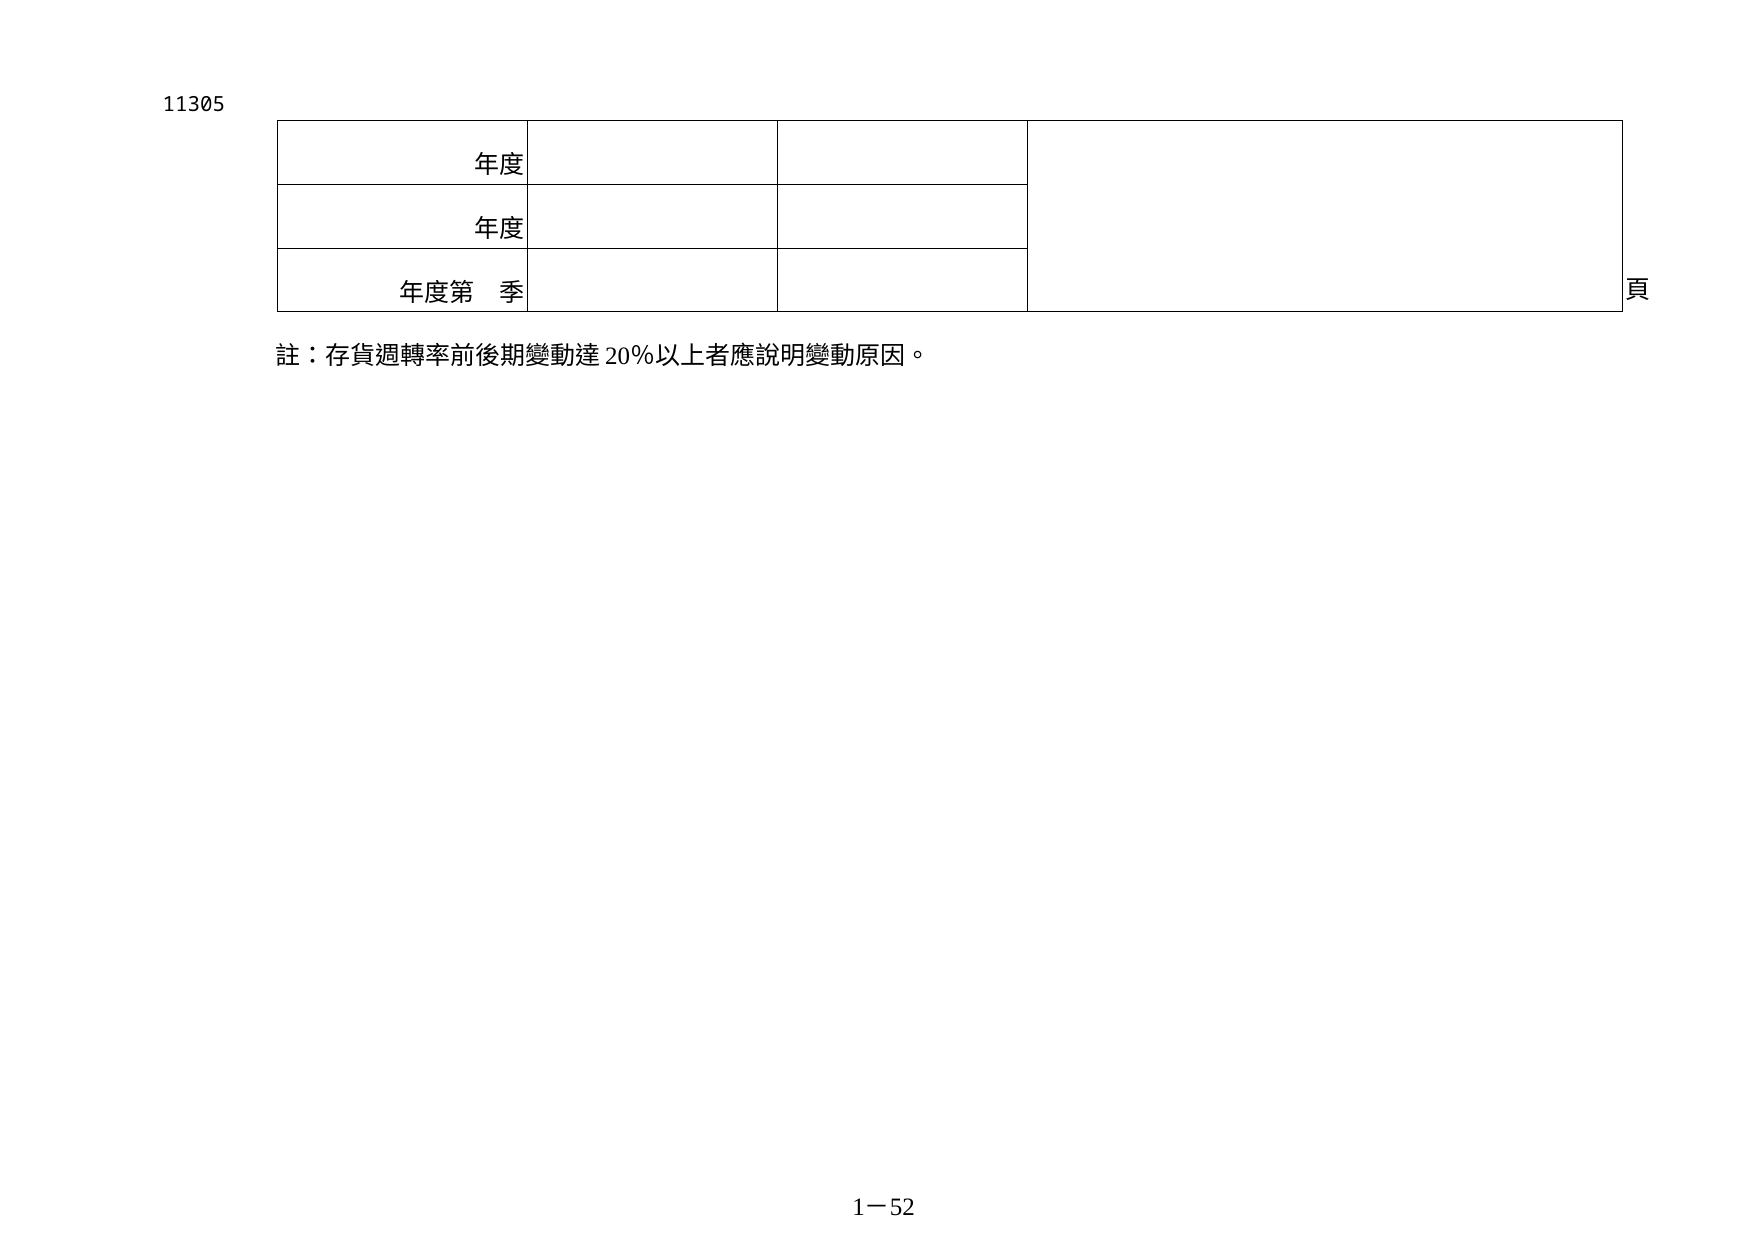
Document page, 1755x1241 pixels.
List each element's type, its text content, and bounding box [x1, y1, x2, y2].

table_cell [778, 121, 1027, 184]
table_cell [778, 249, 1027, 311]
table_cell 年度 [278, 121, 527, 184]
table_cell 年度第 季 [278, 249, 527, 311]
table_header [1028, 121, 1622, 311]
table_cell [528, 121, 777, 184]
table_cell [528, 249, 777, 311]
table_header 頁 [1623, 120, 1664, 311]
table_cell 年度 [278, 185, 527, 247]
text 註：存貨週轉率前後期變動達20％以上者應說明變動原因。 [275, 312, 1604, 374]
table_cell [528, 185, 777, 247]
table_cell [778, 185, 1027, 247]
